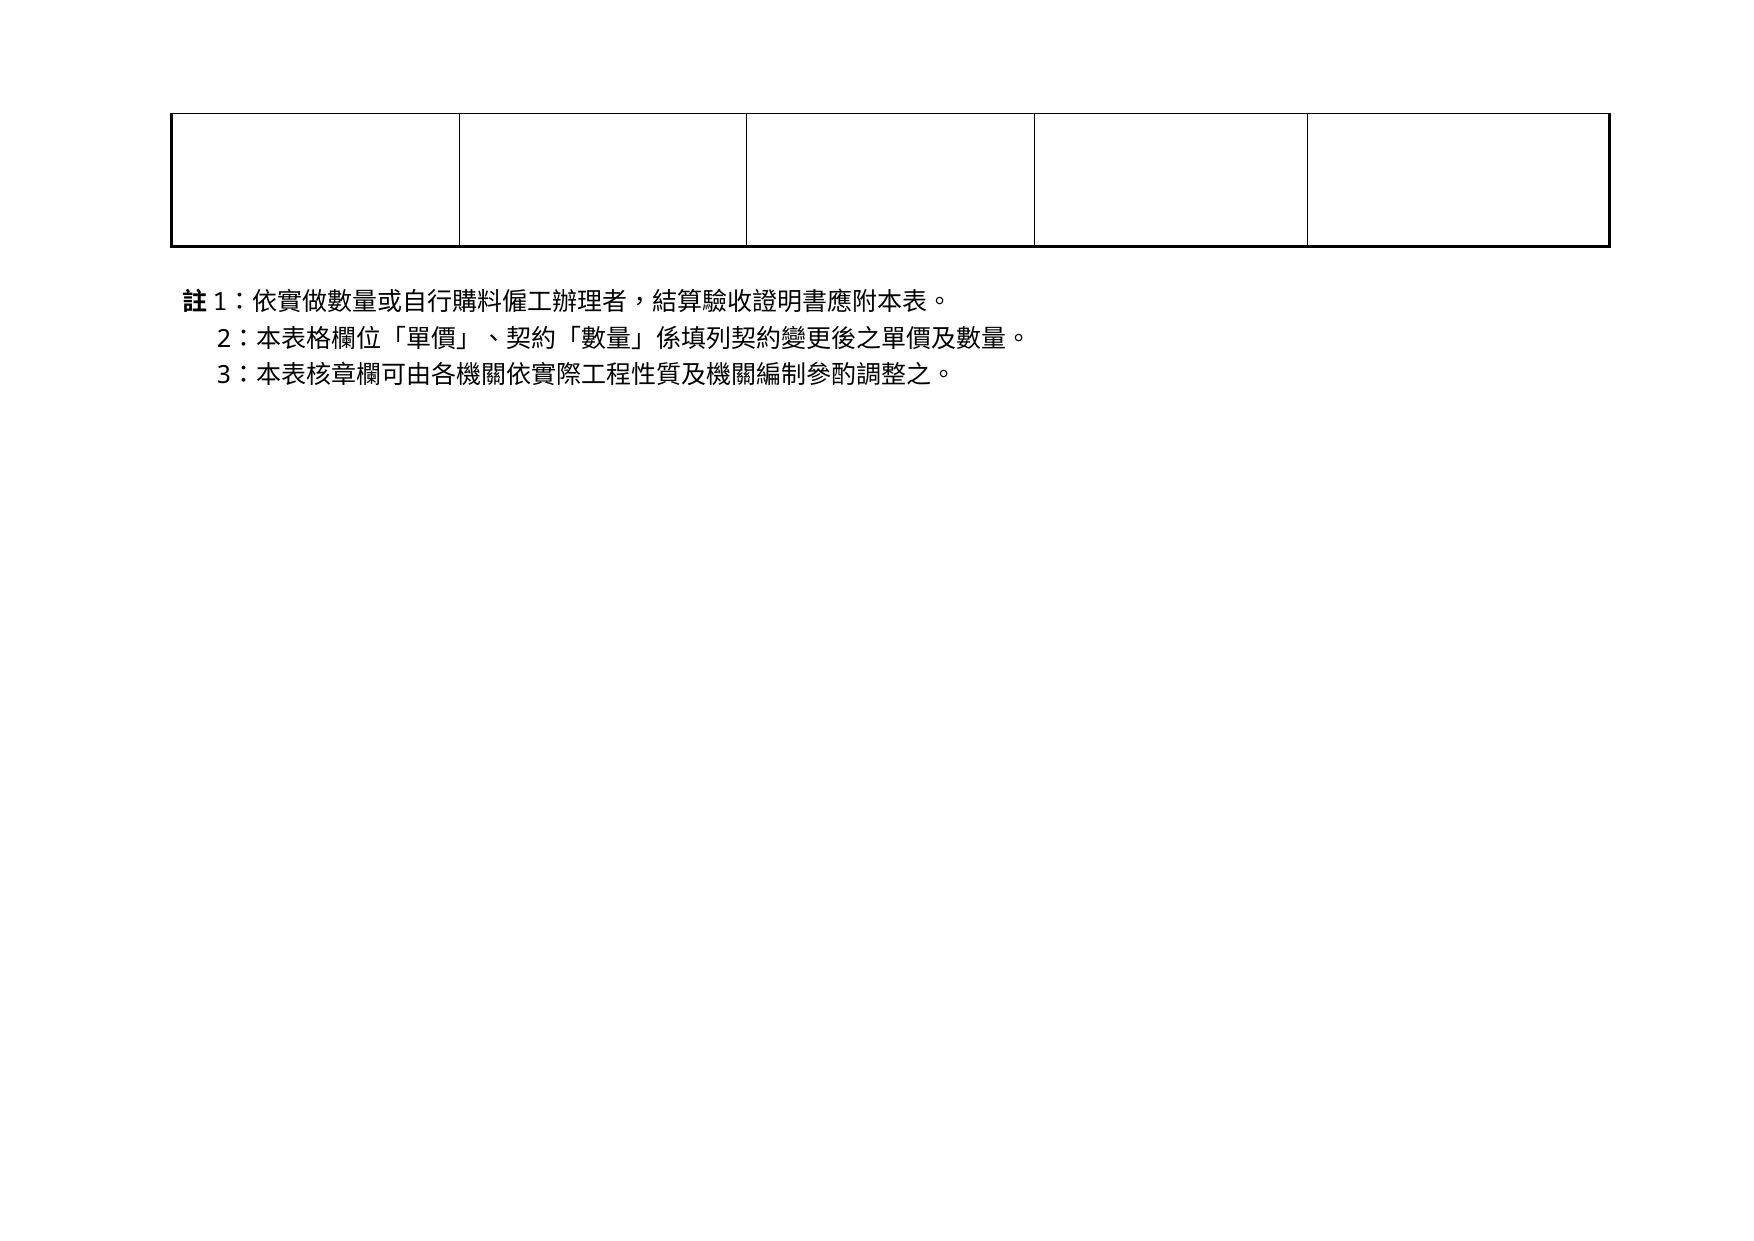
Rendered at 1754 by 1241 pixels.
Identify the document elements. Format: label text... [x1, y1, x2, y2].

table_cell [173, 114, 459, 245]
table_cell [460, 114, 746, 245]
text 3：本表核章欄可由各機關依實際工程性質及機關編制參酌調整之。 [94, 354, 1717, 391]
table_cell [1308, 114, 1608, 245]
table_cell [747, 114, 1034, 245]
table_cell [1035, 114, 1307, 245]
text 2：本表格欄位「單價」、契約「數量」係填列契約變更後之單價及數量。 [94, 318, 1717, 354]
text 註1：依實做數量或自行購料僱工辦理者，結算驗收證明書應附本表。 [94, 282, 1717, 318]
